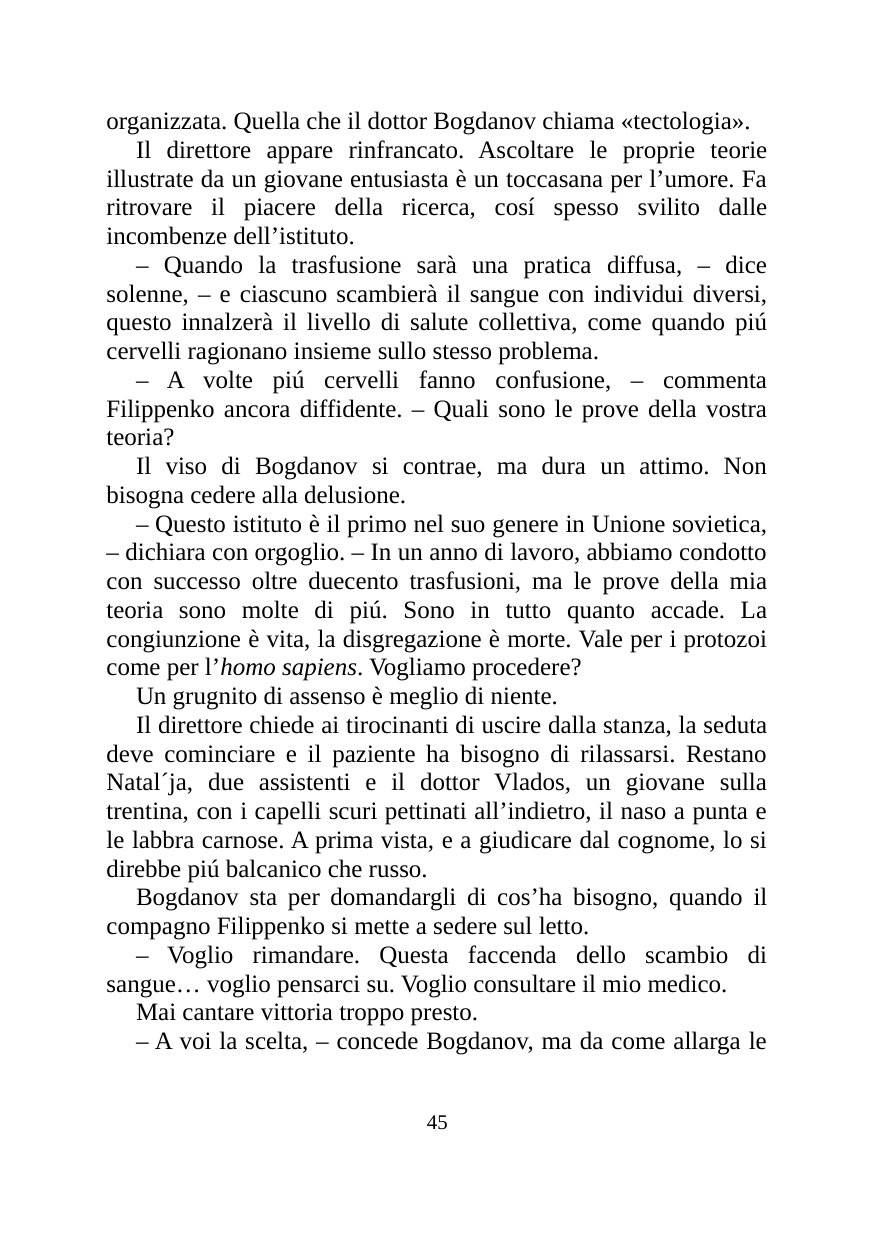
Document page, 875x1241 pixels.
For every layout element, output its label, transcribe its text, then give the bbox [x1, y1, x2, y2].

text – Questo istituto è il primo nel suo genere in Unione sovietica, – dichiara con orgoglio. – In un anno di lavoro, abbiamo condotto con successo oltre duecento trasfusioni, ma le prove della mia teoria sono molte di piú. Sono in tutto quanto accade. La congiunzione è vita, la disgregazione è morte. Vale per i protozoi come per l’homo sapiens. Vogliamo procedere? [106, 509, 768, 681]
text Il viso di Bogdanov si contrae, ma dura un attimo. Non bisogna cedere alla delusione. [106, 451, 768, 509]
text Il direttore chiede ai tirocinanti di uscire dalla stanza, la seduta deve cominciare e il paziente ha bisogno di rilassarsi. Restano Natal´ja, due assistenti e il dottor Vlados, un giovane sulla trentina, con i capelli scuri pettinati all’indietro, il naso a punta e le labbra carnose. A prima vista, e a giudicare dal cognome, lo si direbbe piú balcanico che russo. [106, 710, 768, 882]
text Bogdanov sta per domandargli di cos’ha bisogno, quando il compagno Filippenko si mette a sedere sul letto. [106, 882, 768, 940]
text – Quando la trasfusione sarà una pratica diffusa, – dice solenne, – e ciascuno scambierà il sangue con individui diversi, questo innalzerà il livello di salute collettiva, come quando piú cervelli ragionano insieme sullo stesso problema. [106, 250, 768, 365]
text Mai cantare vittoria troppo presto. [106, 997, 768, 1026]
text – A voi la scelta, – concede Bogdanov, ma da come allarga le [106, 1026, 768, 1055]
text Un grugnito di assenso è meglio di niente. [106, 681, 768, 710]
text – Voglio rimandare. Questa faccenda dello scambio di sangue… voglio pensarci su. Voglio consultare il mio medico. [106, 940, 768, 997]
text – A volte piú cervelli fanno confusione, – commenta Filippenko ancora diffidente. – Quali sono le prove della vostra teoria? [106, 365, 768, 451]
text Il direttore appare rinfrancato. Ascoltare le proprie teorie illustrate da un giovane entusiasta è un toccasana per l’umore. Fa ritrovare il piacere della ricerca, cosí spesso svilito dalle incombenze dell’istituto. [106, 135, 768, 250]
text organizzata. Quella che il dottor Bogdanov chiama «tectologia». [106, 106, 768, 135]
